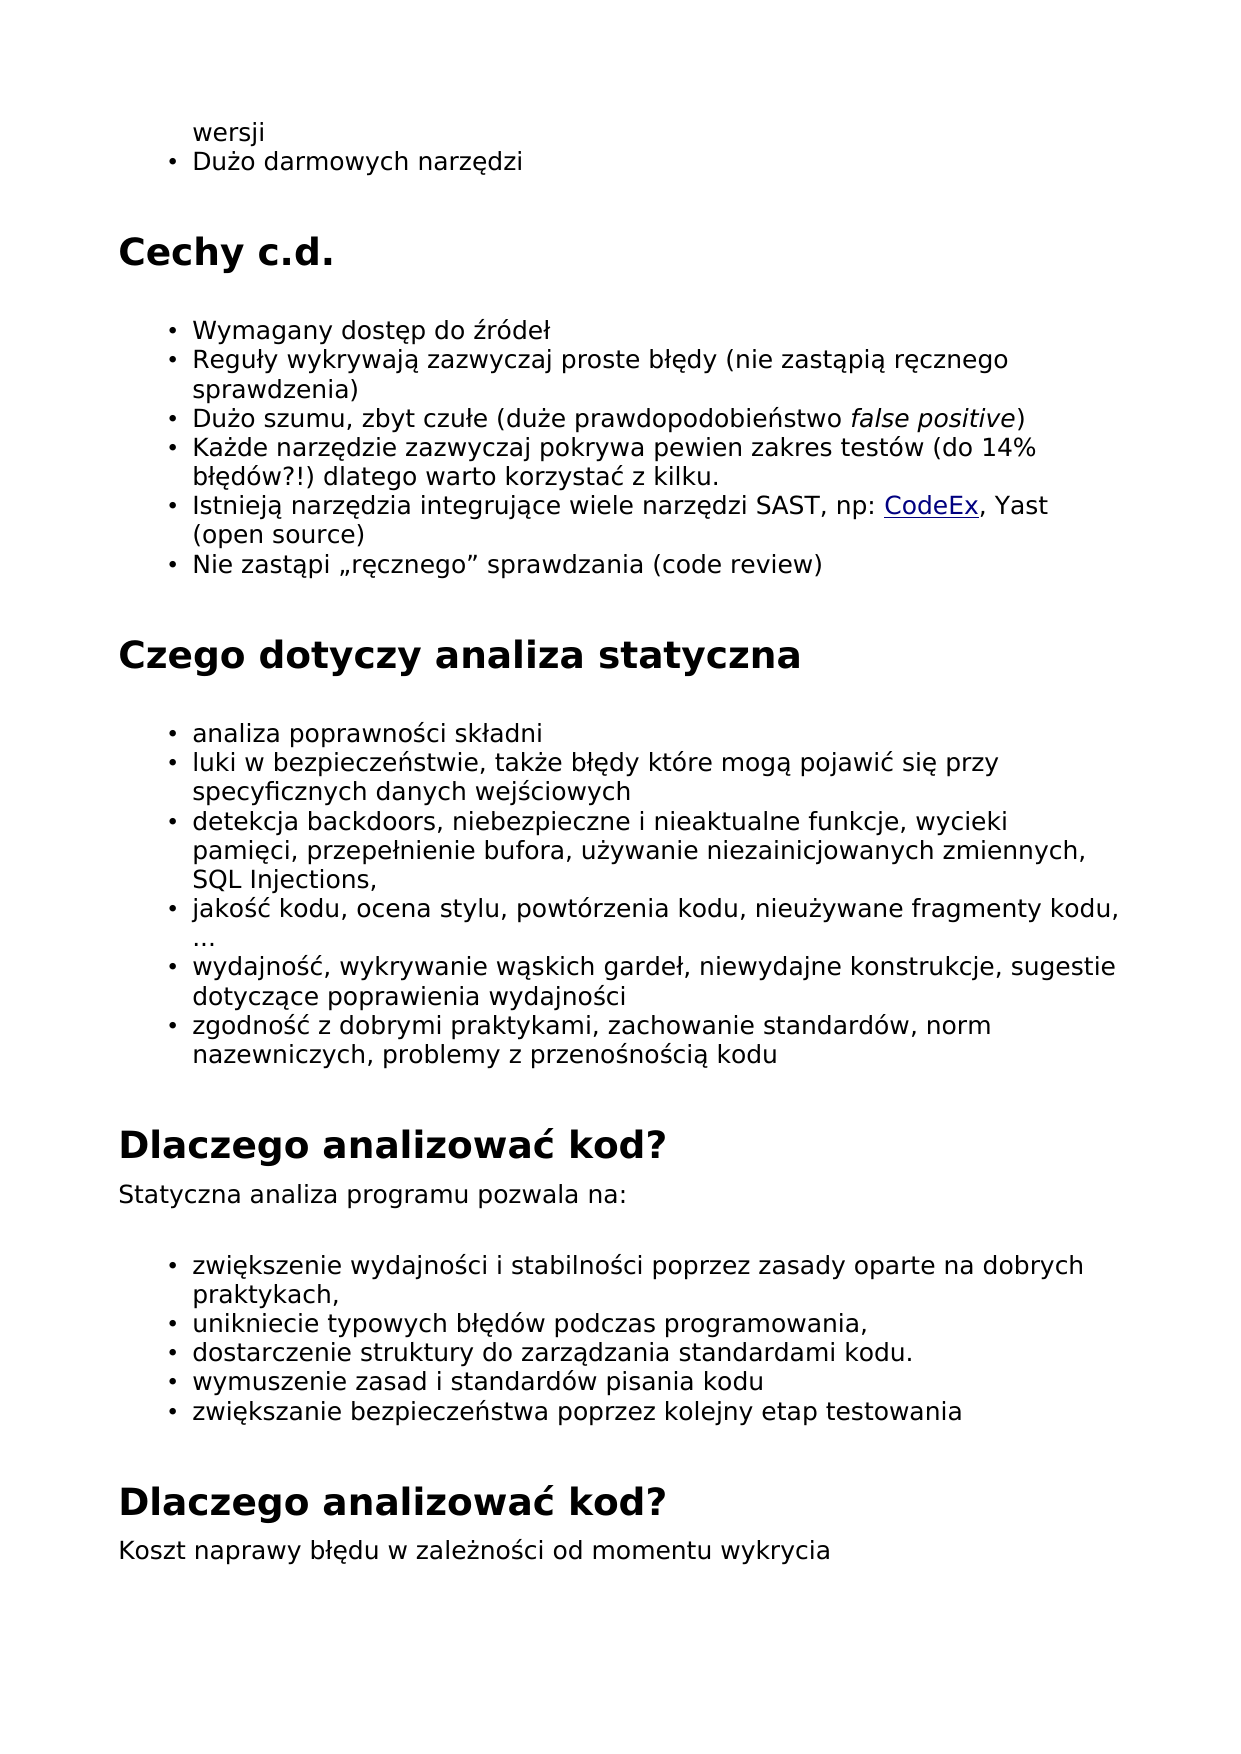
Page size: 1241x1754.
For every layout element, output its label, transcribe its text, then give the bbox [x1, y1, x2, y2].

list zgodność z dobrymi praktykami, zachowanie standardów, norm nazewniczych, problemy z przenośnością kodu [177, 1011, 1122, 1069]
list Nie zastąpi „ręcznego” sprawdzania (code review) [177, 550, 1122, 579]
text Statyczna analiza programu pozwala na: [118, 1180, 1122, 1209]
list Istnieją narzędzia integrujące wiele narzędzi SAST, np: CodeEx, Yast (open source) [177, 492, 1122, 550]
list Wymagany dostęp do źródeł [177, 317, 1122, 346]
list luki w bezpieczeństwie, także błędy które mogą pojawić się przy specyficznych danych wejściowych [177, 748, 1122, 807]
list zwiększenie wydajności i stabilności poprzez zasady oparte na dobrych praktykach, [177, 1251, 1122, 1309]
list wymuszenie zasad i standardów pisania kodu [177, 1368, 1122, 1397]
text Koszt naprawy błędu w zależności od momentu wykrycia [118, 1537, 1122, 1566]
subtitle Czego dotyczy analiza statyczna [118, 633, 1122, 677]
list Każde narzędzie zazwyczaj pokrywa pewien zakres testów (do 14% błędów?!) dlatego warto korzystać z kilku. [177, 433, 1122, 492]
list wersji [177, 118, 1122, 147]
list Dużo darmowych narzędzi [177, 147, 1122, 176]
list zwiększanie bezpieczeństwa poprzez kolejny etap testowania [177, 1397, 1122, 1426]
subtitle Cechy c.d. [118, 231, 1122, 274]
list jakość kodu, ocena stylu, powtórzenia kodu, nieużywane fragmenty kodu, ... [177, 894, 1122, 952]
list wydajność, wykrywanie wąskich gardeł, niewydajne konstrukcje, sugestie dotyczące poprawienia wydajności [177, 952, 1122, 1011]
subtitle Dlaczego analizować kod? [118, 1480, 1122, 1524]
list analiza poprawności składni [177, 719, 1122, 748]
subtitle Dlaczego analizować kod? [118, 1124, 1122, 1167]
list Dużo szumu, zbyt czułe (duże prawdopodobieństwo false positive) [177, 404, 1122, 433]
list unikniecie typowych błędów podczas programowania, [177, 1309, 1122, 1338]
list detekcja backdoors, niebezpieczne i nieaktualne funkcje, wycieki pamięci, przepełnienie bufora, używanie niezainicjowanych zmiennych, SQL Injections, [177, 807, 1122, 894]
list dostarczenie struktury do zarządzania standardami kodu. [177, 1338, 1122, 1368]
list Reguły wykrywają zazwyczaj proste błędy (nie zastąpią ręcznego sprawdzenia) [177, 346, 1122, 404]
